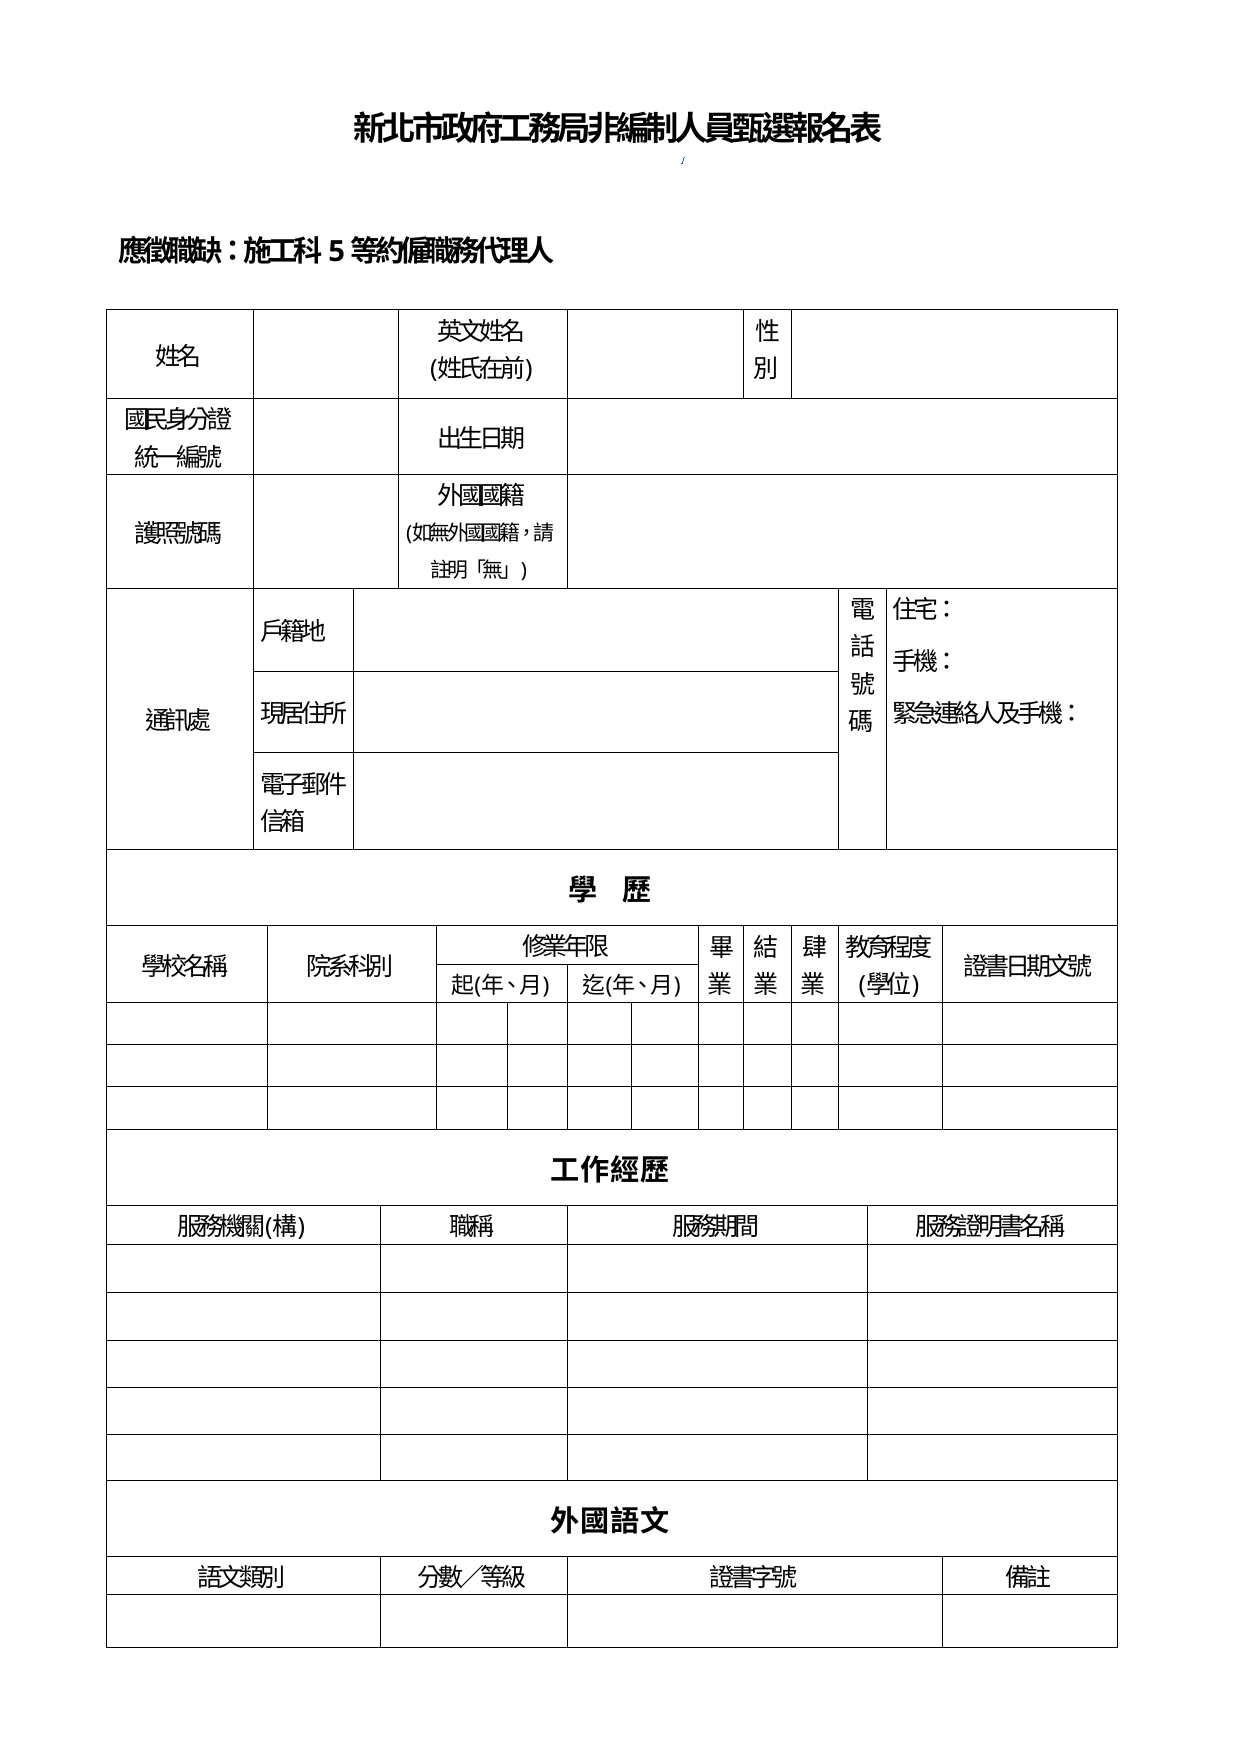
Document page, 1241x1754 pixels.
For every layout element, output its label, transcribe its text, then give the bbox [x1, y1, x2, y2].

table_cell 工 作 經 歷 [107, 1130, 1117, 1205]
table_cell 修業年限 [437, 926, 698, 964]
table_cell [381, 1435, 567, 1480]
table_header [792, 310, 1117, 398]
table_cell [107, 1595, 380, 1647]
table_cell [568, 1595, 942, 1647]
table_cell [354, 672, 838, 752]
table_cell 電子郵件信箱 [254, 753, 353, 849]
table_cell 出生日期 [399, 399, 567, 474]
table_cell [107, 1045, 267, 1086]
table_cell [568, 1045, 631, 1086]
table_cell [744, 1003, 791, 1043]
table_cell [839, 1087, 942, 1129]
table_cell [568, 1245, 867, 1292]
table_cell [107, 1435, 380, 1480]
table_cell [868, 1435, 1117, 1480]
text 應徵職缺：施工科5等約僱職務代理人 [118, 211, 1122, 286]
table_header [568, 310, 743, 398]
table_cell 迄(年、月) [568, 965, 698, 1002]
table_cell 服務機關(構) [107, 1206, 380, 1243]
table_cell [107, 1388, 380, 1433]
table_cell [268, 1087, 436, 1129]
table_cell 肆業 [792, 926, 838, 1002]
table_cell [381, 1341, 567, 1387]
table_cell 結 業 [744, 926, 791, 1002]
table_cell [568, 1341, 867, 1387]
table_cell 國民身分證 統一編號 [107, 399, 253, 474]
table_cell 外 國 語 文 [107, 1481, 1117, 1556]
table_cell [354, 753, 838, 849]
table_cell [839, 1045, 942, 1086]
table_cell 職稱 [381, 1206, 567, 1243]
table_cell [632, 1087, 698, 1129]
table_cell [699, 1045, 743, 1086]
table_cell [568, 1003, 631, 1043]
table_cell [943, 1045, 1117, 1086]
table_cell 學校名稱 [107, 926, 267, 1002]
table_cell [568, 399, 1117, 474]
table_cell [868, 1245, 1117, 1292]
table_cell 外國國籍 (如無外國國籍，請註明「無」) [399, 475, 567, 588]
table_header 性別 [744, 310, 791, 398]
table_cell [568, 1293, 867, 1340]
table_cell [437, 1087, 507, 1129]
table_cell 學 歷 [107, 850, 1117, 925]
table_cell [943, 1595, 1117, 1647]
table_cell [254, 475, 398, 588]
table_cell [839, 1003, 942, 1043]
table_cell [268, 1003, 436, 1043]
table_cell [632, 1003, 698, 1043]
table_cell [381, 1595, 567, 1647]
table_cell [568, 475, 1117, 588]
table_cell [107, 1003, 267, 1043]
table_cell [437, 1003, 507, 1043]
table_header 姓名 [107, 310, 253, 398]
table_cell 證書字號 [568, 1557, 942, 1594]
table_cell [699, 1087, 743, 1129]
table_cell [107, 1341, 380, 1387]
table_cell 備註 [943, 1557, 1117, 1594]
table_cell [792, 1087, 838, 1129]
table_cell [868, 1293, 1117, 1340]
table_cell 住宅： 手機： 緊急連絡人及手機： [887, 589, 1117, 849]
table_cell [107, 1245, 380, 1292]
table_cell 通訊處 [107, 589, 253, 849]
table_cell [508, 1087, 567, 1129]
table_cell [868, 1341, 1117, 1387]
table_cell [568, 1087, 631, 1129]
table_cell [381, 1388, 567, 1433]
text 新北市政府工務局非編制人員甄選報名表 [118, 88, 1122, 163]
table_cell [381, 1245, 567, 1292]
table_cell 現居住所 [254, 672, 353, 752]
table_cell [354, 589, 838, 671]
table_cell [744, 1087, 791, 1129]
table_cell [699, 1003, 743, 1043]
table_cell 畢業 [699, 926, 743, 1002]
table_cell 起(年、月) [437, 965, 567, 1002]
table_cell [437, 1045, 507, 1086]
table_cell [268, 1045, 436, 1086]
table_cell [744, 1045, 791, 1086]
table_cell 電話號碼 [839, 589, 886, 849]
table_cell 語文類別 [107, 1557, 380, 1594]
table_cell 服務期間 [568, 1206, 867, 1243]
table_cell [943, 1003, 1117, 1043]
table_cell 院系科別 [268, 926, 436, 1002]
table_cell 戶籍地 [254, 589, 353, 671]
table_cell [792, 1003, 838, 1043]
table_cell 教育程度 (學位) [839, 926, 942, 1002]
table_cell [107, 1087, 267, 1129]
table_cell 分數／等級 [381, 1557, 567, 1594]
table_cell [254, 399, 398, 474]
table_header 英文姓名 (姓氏在前) [399, 310, 567, 398]
table_cell [508, 1003, 567, 1043]
table_cell [107, 1293, 380, 1340]
table_cell [632, 1045, 698, 1086]
table_cell [508, 1045, 567, 1086]
table_cell 證書日期文號 [943, 926, 1117, 1002]
table_cell 服務證明書名稱 [868, 1206, 1117, 1243]
table_cell 護照號碼 [107, 475, 253, 588]
table_cell [381, 1293, 567, 1340]
table_cell [943, 1087, 1117, 1129]
table_cell [568, 1435, 867, 1480]
table_cell [868, 1388, 1117, 1433]
table_cell [792, 1045, 838, 1086]
table_header [254, 310, 398, 398]
table_cell [568, 1388, 867, 1433]
